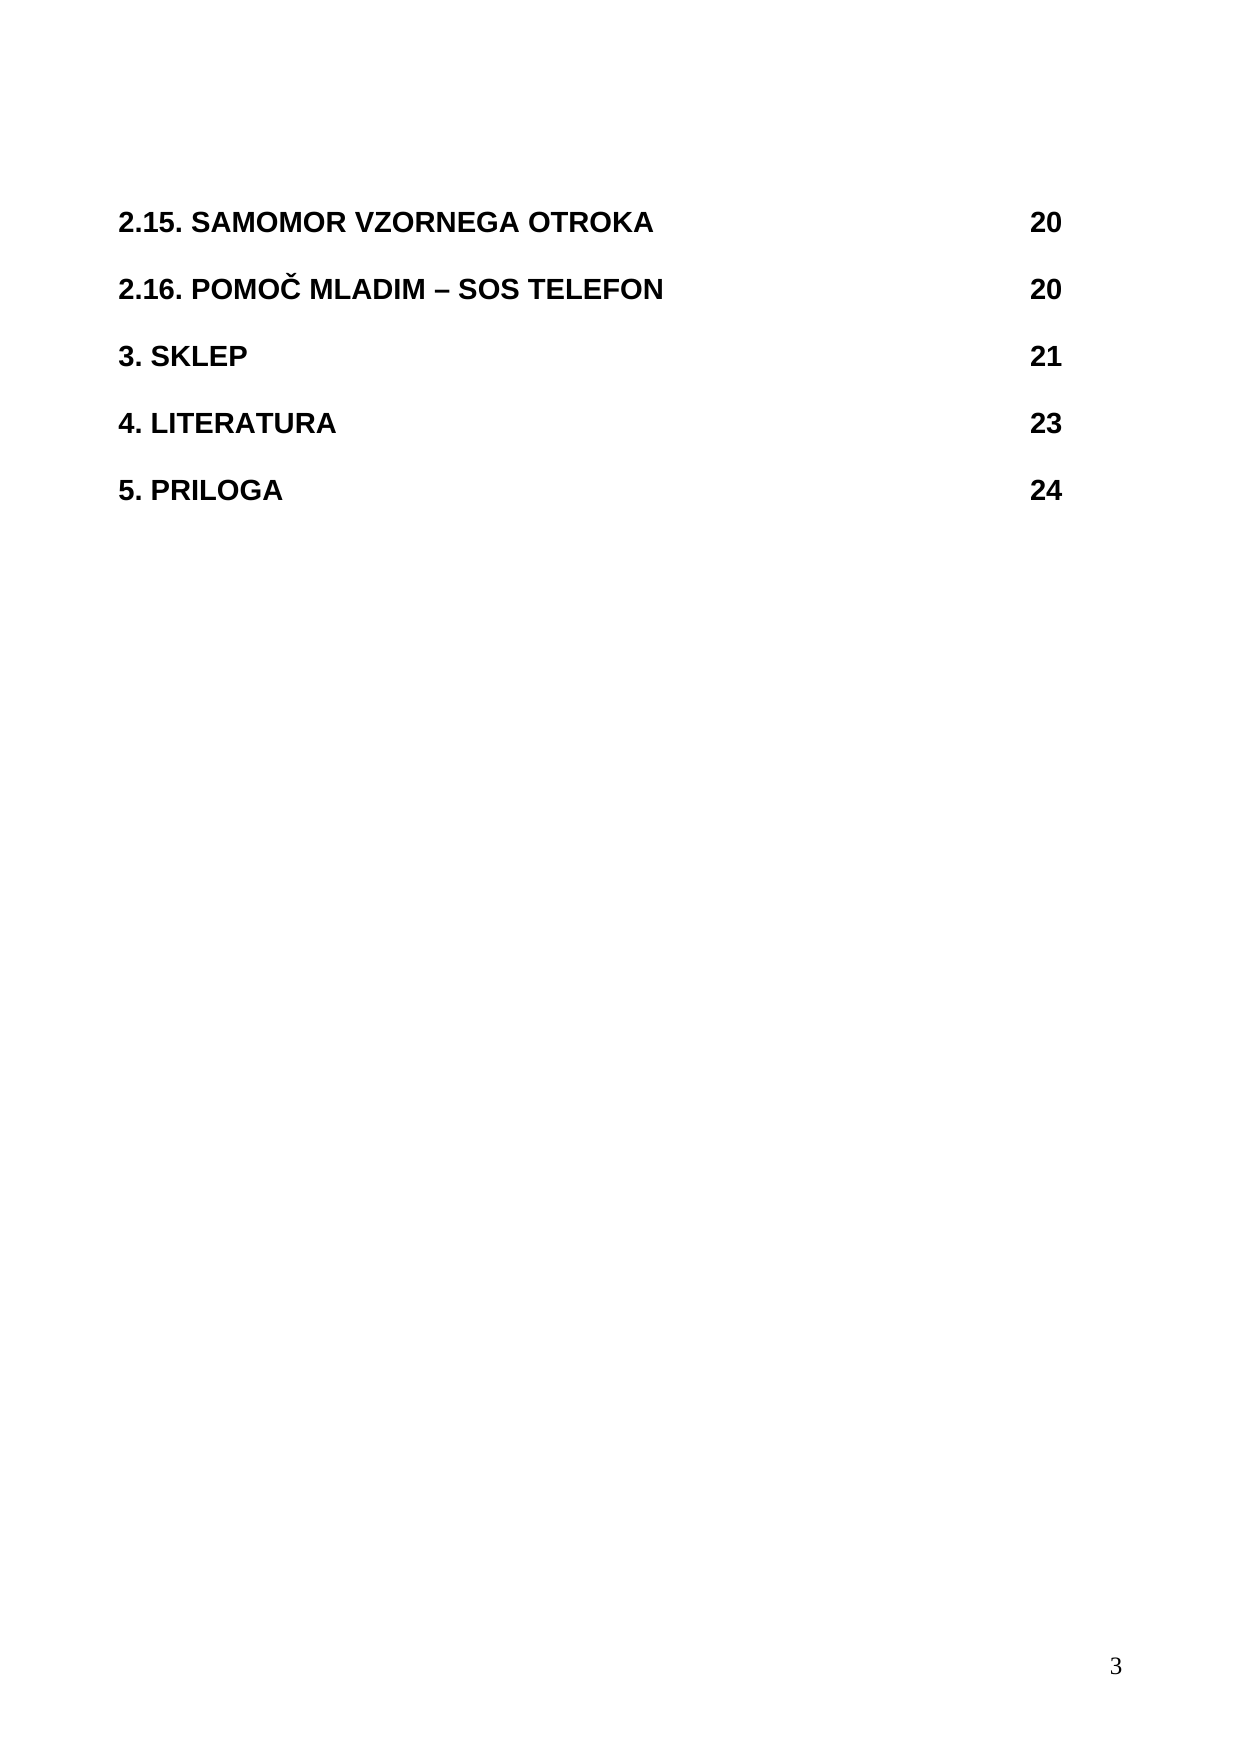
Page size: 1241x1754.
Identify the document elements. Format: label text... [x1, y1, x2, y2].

text 5. PRILOGA 24 [118, 473, 1122, 507]
text 4. LITERATURA 23 [118, 406, 1122, 439]
text 2.15. SAMOMOR VZORNEGA OTROKA 20 [118, 205, 1122, 238]
text 2.16. POMOČ MLADIM – SOS TELEFON 20 [118, 272, 1122, 305]
text 3. SKLEP 21 [118, 339, 1122, 372]
